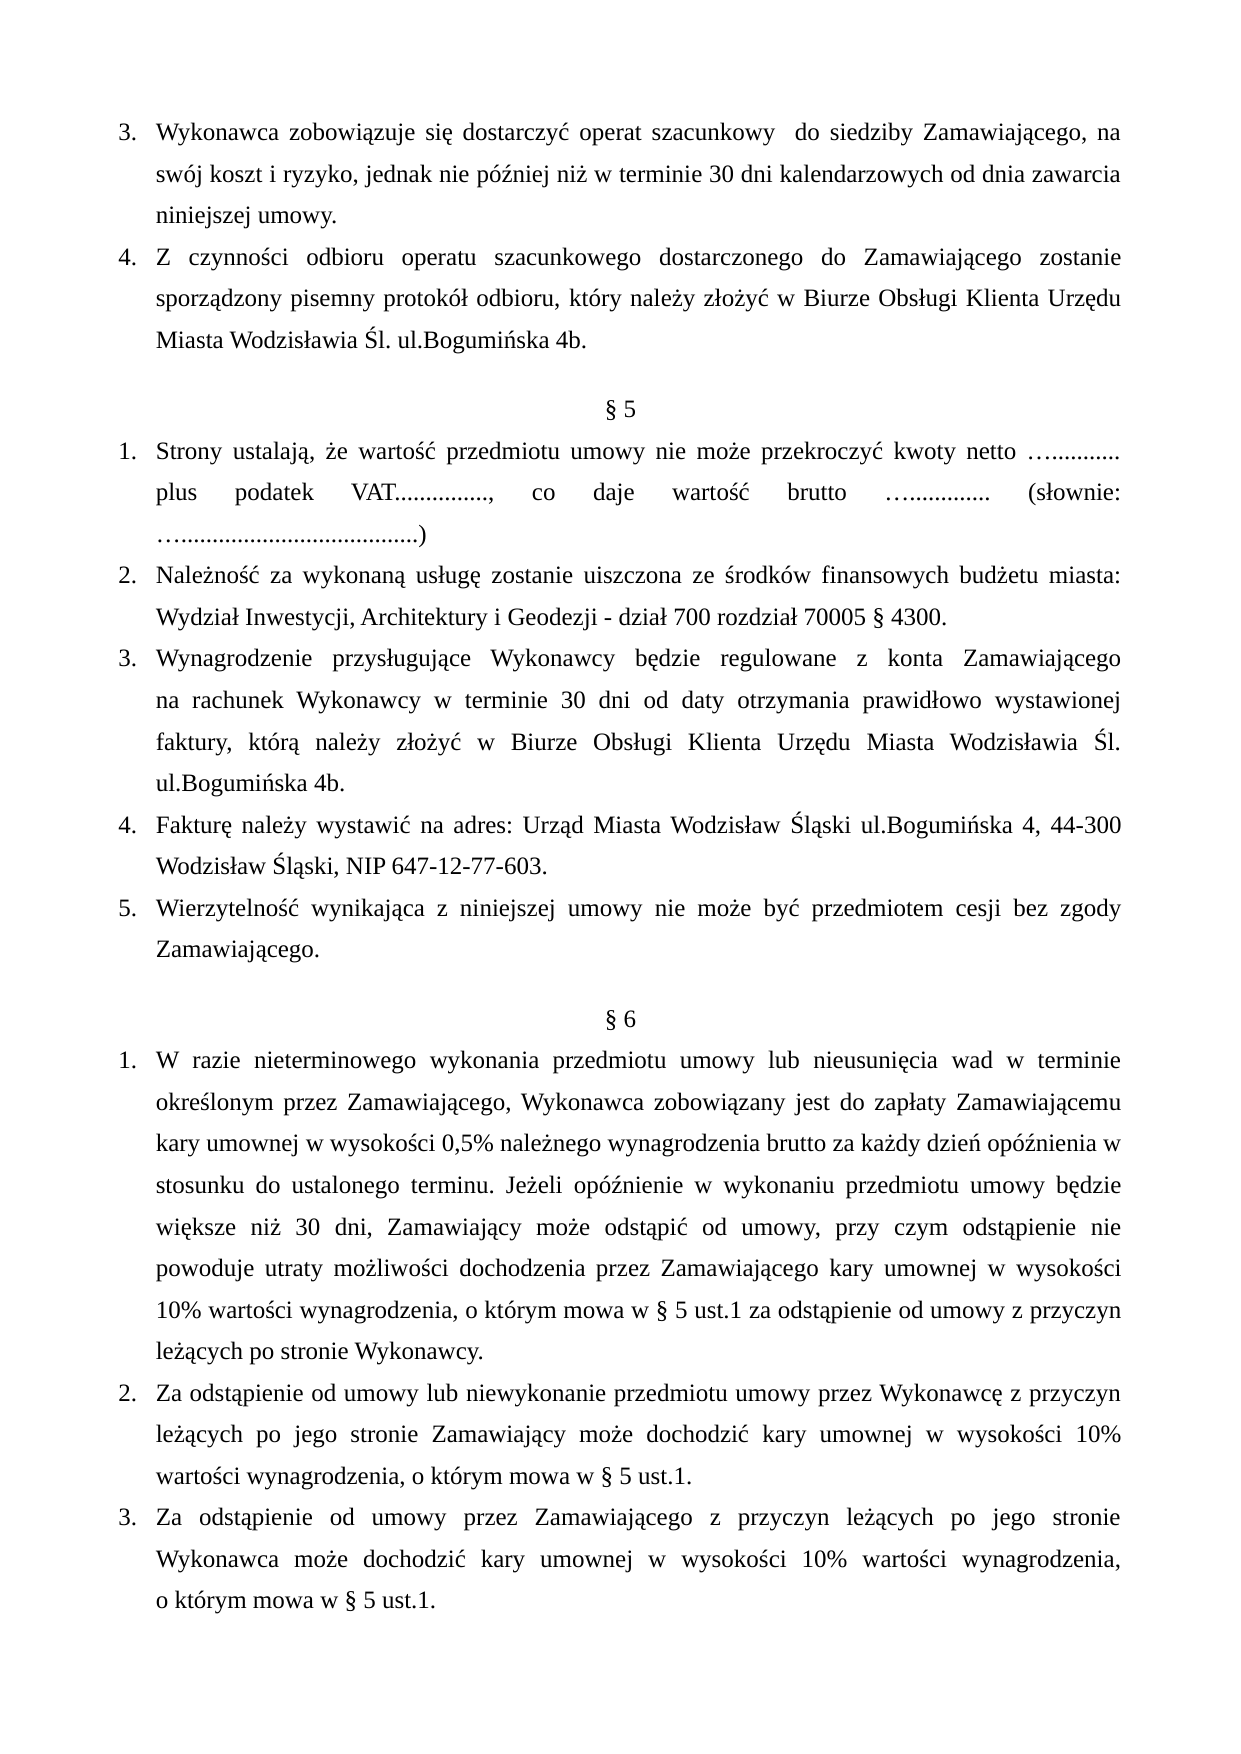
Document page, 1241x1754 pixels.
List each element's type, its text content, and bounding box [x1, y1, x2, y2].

text § 6 [118, 1005, 1122, 1032]
text § 5 [118, 395, 1122, 423]
list Fakturę należy wystawić na adres: Urząd Miasta Wodzisław Śląski ul.Bogumińska 4, 44-300 Wodzisław Śląski, NIP 647-12-77-603. [118, 811, 1122, 880]
list Za odstąpienie od umowy przez Zamawiającego z przyczyn leżących po jego stronie Wykonawca może dochodzić kary umownej w wysokości 10% wartości wynagrodzenia, o którym mowa w § 5 ust.1. [118, 1503, 1122, 1614]
list Wykonawca zobowiązuje się dostarczyć operat szacunkowy do siedziby Zamawiającego, na swój koszt i ryzyko, jednak nie później niż w terminie 30 dni kalendarzowych od dnia zawarcia niniejszej umowy. [118, 118, 1122, 229]
list Wierzytelność wynikająca z niniejszej umowy nie może być przedmiotem cesji bez zgody Zamawiającego. [118, 894, 1122, 963]
list Strony ustalają, że wartość przedmiotu umowy nie może przekroczyć kwoty netto …........... plus podatek VAT..............., co daje wartość brutto …............. (słownie: …......................................) [118, 437, 1122, 548]
list Wynagrodzenie przysługujące Wykonawcy będzie regulowane z konta Zamawiającego na rachunek Wykonawcy w terminie 30 dni od daty otrzymania prawidłowo wystawionej faktury, którą należy złożyć w Biurze Obsługi Klienta Urzędu Miasta Wodzisławia Śl. ul.Bogumińska 4b. [118, 644, 1122, 797]
list Należność za wykonaną usługę zostanie uiszczona ze środków finansowych budżetu miasta: Wydział Inwestycji, Architektury i Geodezji - dział 700 rozdział 70005 § 4300. [118, 561, 1122, 631]
list W razie nieterminowego wykonania przedmiotu umowy lub nieusunięcia wad w terminie określonym przez Zamawiającego, Wykonawca zobowiązany jest do zapłaty Zamawiającemu kary umownej w wysokości 0,5% należnego wynagrodzenia brutto za każdy dzień opóźnienia w stosunku do ustalonego terminu. Jeżeli opóźnienie w wykonaniu przedmiotu umowy będzie większe niż 30 dni, Zamawiający może odstąpić od umowy, przy czym odstąpienie nie powoduje utraty możliwości dochodzenia przez Zamawiającego kary umownej w wysokości 10% wartości wynagrodzenia, o którym mowa w § 5 ust.1 za odstąpienie od umowy z przyczyn leżących po stronie Wykonawcy. [118, 1046, 1122, 1365]
list Z czynności odbioru operatu szacunkowego dostarczonego do Zamawiającego zostanie sporządzony pisemny protokół odbioru, który należy złożyć w Biurze Obsługi Klienta Urzędu Miasta Wodzisławia Śl. ul.Bogumińska 4b. [118, 243, 1122, 354]
list Za odstąpienie od umowy lub niewykonanie przedmiotu umowy przez Wykonawcę z przyczyn leżących po jego stronie Zamawiający może dochodzić kary umownej w wysokości 10% wartości wynagrodzenia, o którym mowa w § 5 ust.1. [118, 1379, 1122, 1490]
